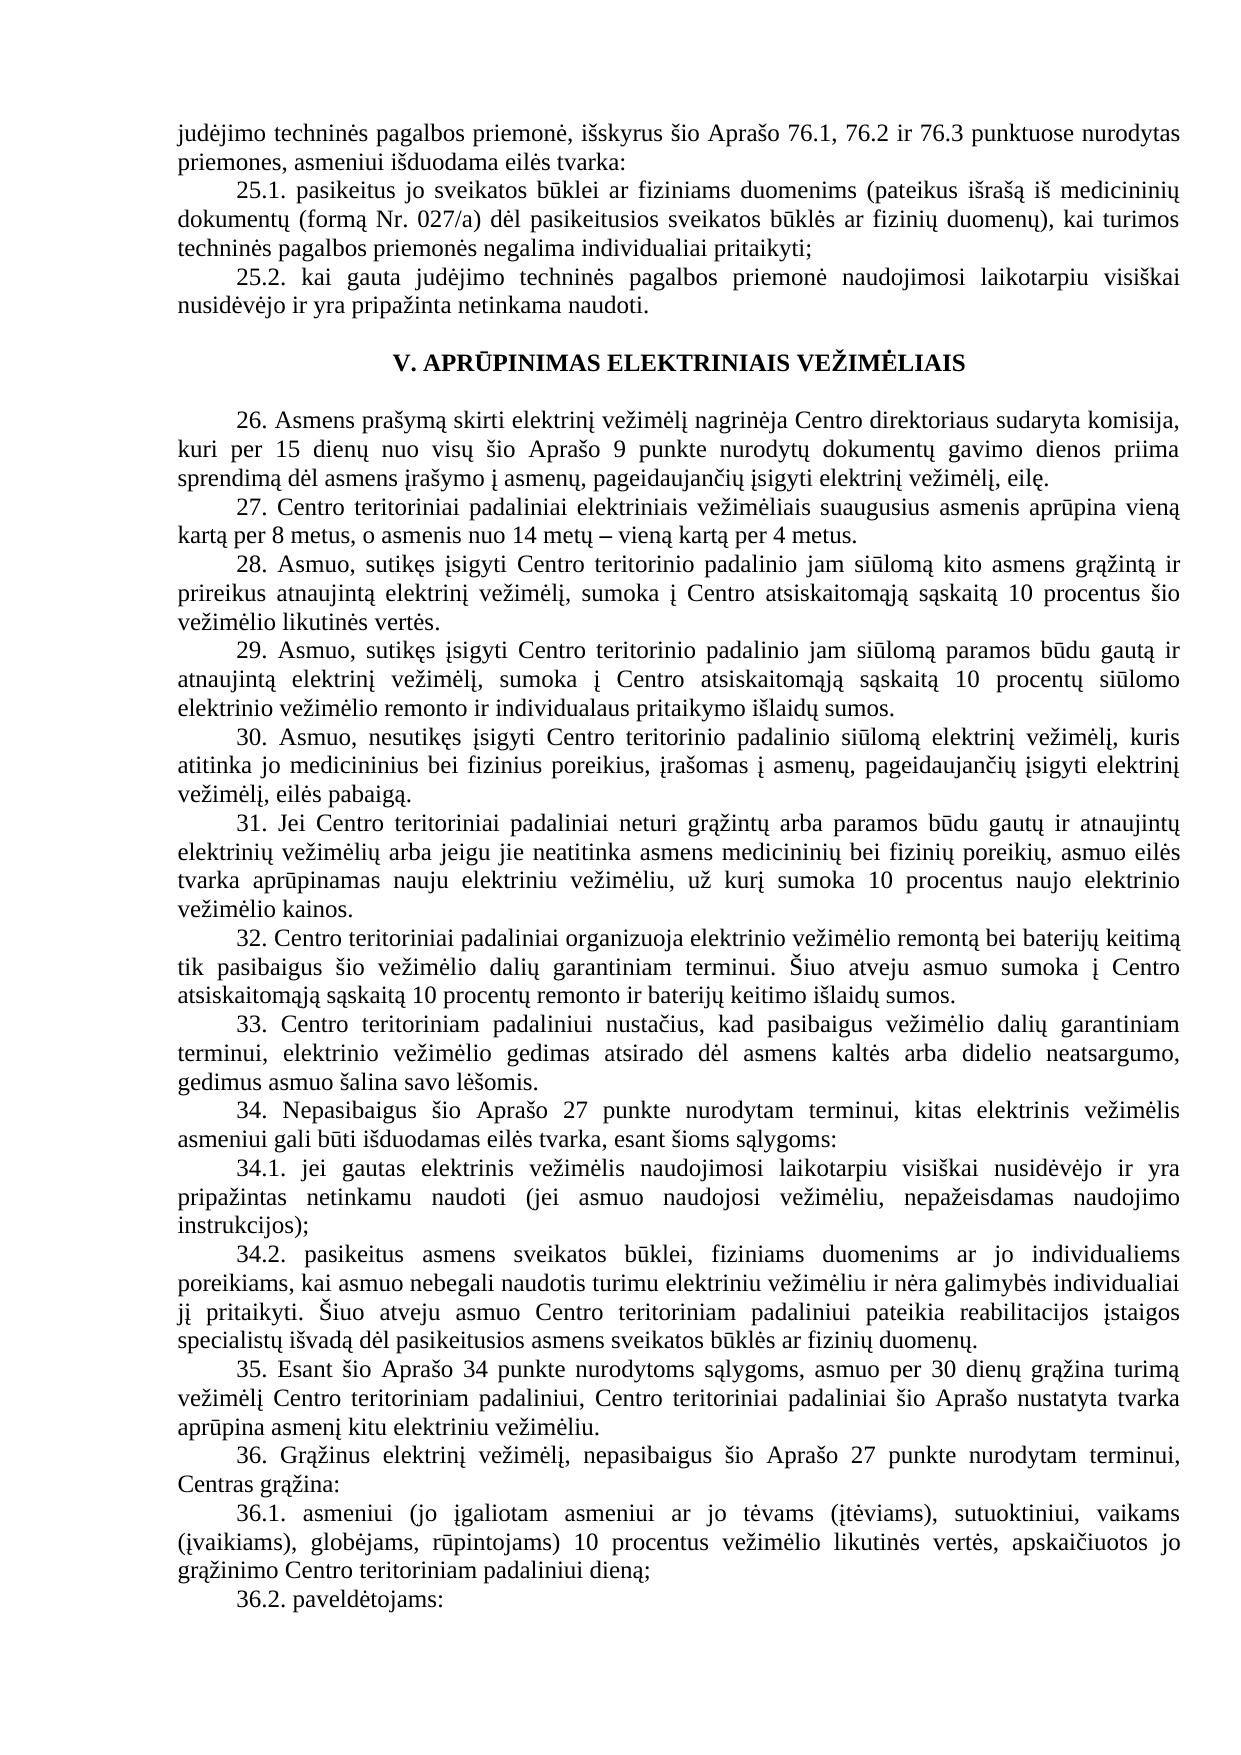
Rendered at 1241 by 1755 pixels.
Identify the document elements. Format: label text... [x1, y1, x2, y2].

text 28. Asmuo, sutikęs įsigyti Centro teritorinio padalinio jam siūlomą kito asmens grąžintą ir prireikus atnaujintą elektrinį vežimėlį, sumoka į Centro atsiskaitomąją sąskaitą 10 procentus šio vežimėlio likutinės vertės. [177, 549, 1181, 636]
text judėjimo techninės pagalbos priemonė, išskyrus šio Aprašo 76.1, 76.2 ir 76.3 punktuose nurodytas priemones, asmeniui išduodama eilės tvarka: [177, 118, 1181, 176]
text 26. Asmens prašymą skirti elektrinį vežimėlį nagrinėja Centro direktoriaus sudaryta komisija, kuri per 15 dienų nuo visų šio Aprašo 9 punkte nurodytų dokumentų gavimo dienos priima sprendimą dėl asmens įrašymo į asmenų, pageidaujančių įsigyti elektrinį vežimėlį, eilę. [177, 406, 1181, 492]
text V. APRŪPINIMAS ELEKTRINIAIS VEŽIMĖLIAIS [177, 348, 1181, 377]
text 34. Nepasibaigus šio Aprašo 27 punkte nurodytam terminui, kitas elektrinis vežimėlis asmeniui gali būti išduodamas eilės tvarka, esant šioms sąlygoms: [177, 1096, 1181, 1153]
text 35. Esant šio Aprašo 34 punkte nurodytoms sąlygoms, asmuo per 30 dienų grąžina turimą vežimėlį Centro teritoriniam padaliniui, Centro teritoriniai padaliniai šio Aprašo nustatyta tvarka aprūpina asmenį kitu elektriniu vežimėliu. [177, 1354, 1181, 1441]
text 33. Centro teritoriniam padaliniui nustačius, kad pasibaigus vežimėlio dalių garantiniam terminui, elektrinio vežimėlio gedimas atsirado dėl asmens kaltės arba didelio neatsargumo, gedimus asmuo šalina savo lėšomis. [177, 1009, 1181, 1096]
text 32. Centro teritoriniai padaliniai organizuoja elektrinio vežimėlio remontą bei baterijų keitimą tik pasibaigus šio vežimėlio dalių garantiniam terminui. Šiuo atveju asmuo sumoka į Centro atsiskaitomąją sąskaitą 10 procentų remonto ir baterijų keitimo išlaidų sumos. [177, 923, 1181, 1009]
text 25.1. pasikeitus jo sveikatos būklei ar fiziniams duomenims (pateikus išrašą iš medicininių dokumentų (formą Nr. 027/a) dėl pasikeitusios sveikatos būklės ar fizinių duomenų), kai turimos techninės pagalbos priemonės negalima individualiai pritaikyti; [177, 176, 1181, 262]
text 34.1. jei gautas elektrinis vežimėlis naudojimosi laikotarpiu visiškai nusidėvėjo ir yra pripažintas netinkamu naudoti (jei asmuo naudojosi vežimėliu, nepažeisdamas naudojimo instrukcijos); [177, 1153, 1181, 1239]
text 36. Grąžinus elektrinį vežimėlį, nepasibaigus šio Aprašo 27 punkte nurodytam terminui, Centras grąžina: [177, 1441, 1181, 1498]
text 34.2. pasikeitus asmens sveikatos būklei, fiziniams duomenims ar jo individualiems poreikiams, kai asmuo nebegali naudotis turimu elektriniu vežimėliu ir nėra galimybės individualiai jį pritaikyti. Šiuo atveju asmuo Centro teritoriniam padaliniui pateikia reabilitacijos įstaigos specialistų išvadą dėl pasikeitusios asmens sveikatos būklės ar fizinių duomenų. [177, 1239, 1181, 1354]
text 30. Asmuo, nesutikęs įsigyti Centro teritorinio padalinio siūlomą elektrinį vežimėlį, kuris atitinka jo medicininius bei fizinius poreikius, įrašomas į asmenų, pageidaujančių įsigyti elektrinį vežimėlį, eilės pabaigą. [177, 722, 1181, 808]
text 27. Centro teritoriniai padaliniai elektriniais vežimėliais suaugusius asmenis aprūpina vieną kartą per 8 metus, o asmenis nuo 14 metų – vieną kartą per 4 metus. [177, 492, 1181, 549]
text 29. Asmuo, sutikęs įsigyti Centro teritorinio padalinio jam siūlomą paramos būdu gautą ir atnaujintą elektrinį vežimėlį, sumoka į Centro atsiskaitomąją sąskaitą 10 procentų siūlomo elektrinio vežimėlio remonto ir individualaus pritaikymo išlaidų sumos. [177, 636, 1181, 722]
text 36.2. paveldėtojams: [177, 1584, 1181, 1613]
text 31. Jei Centro teritoriniai padaliniai neturi grąžintų arba paramos būdu gautų ir atnaujintų elektrinių vežimėlių arba jeigu jie neatitinka asmens medicininių bei fizinių poreikių, asmuo eilės tvarka aprūpinamas nauju elektriniu vežimėliu, už kurį sumoka 10 procentus naujo elektrinio vežimėlio kainos. [177, 808, 1181, 923]
text 36.1. asmeniui (jo įgaliotam asmeniui ar jo tėvams (įtėviams), sutuoktiniui, vaikams (įvaikiams), globėjams, rūpintojams) 10 procentus vežimėlio likutinės vertės, apskaičiuotos jo grąžinimo Centro teritoriniam padaliniui dieną; [177, 1498, 1181, 1584]
text 25.2. kai gauta judėjimo techninės pagalbos priemonė naudojimosi laikotarpiu visiškai nusidėvėjo ir yra pripažinta netinkama naudoti. [177, 262, 1181, 319]
